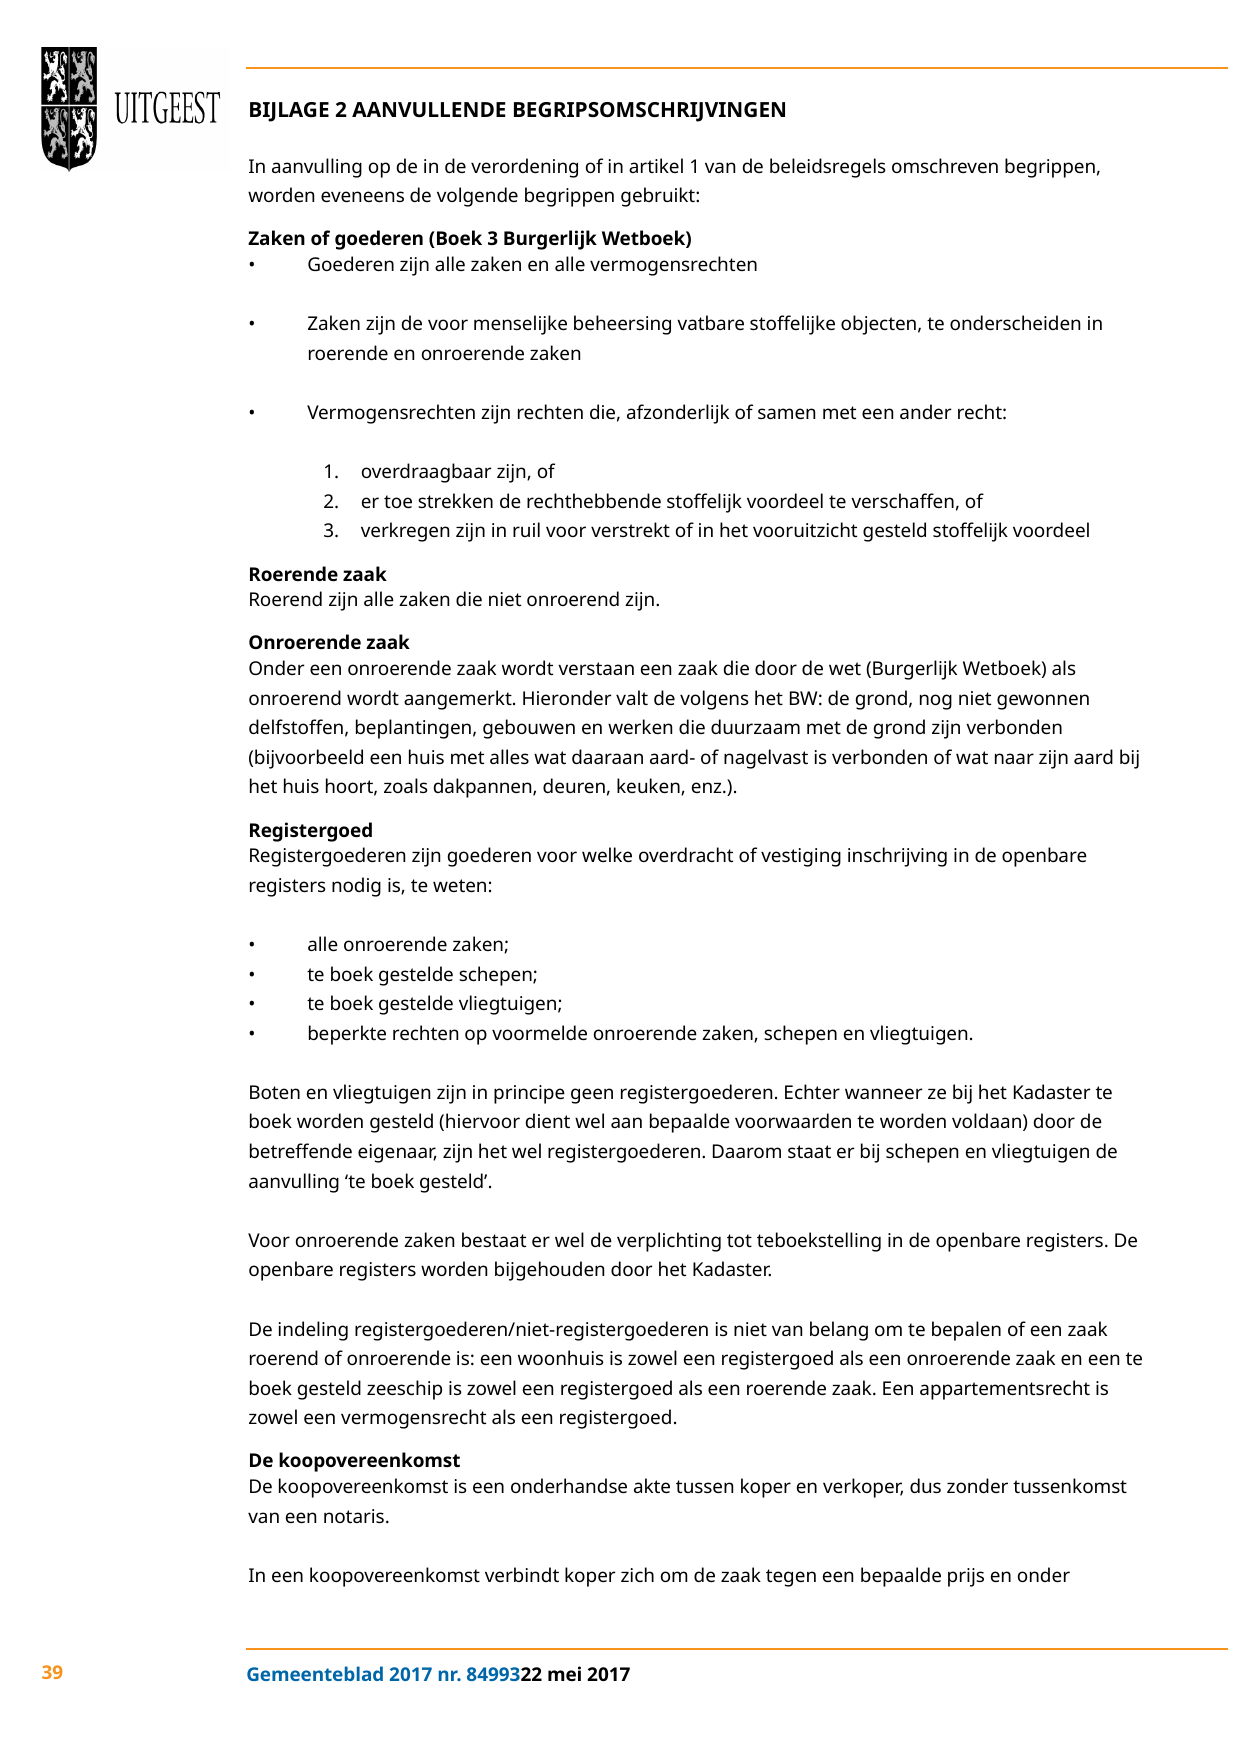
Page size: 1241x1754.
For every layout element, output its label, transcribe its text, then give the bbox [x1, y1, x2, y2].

text Roerende zaak [248, 561, 1152, 586]
text De koopovereenkomst [248, 1448, 1152, 1473]
list beperkte rechten op voormelde onroerende zaken, schepen en vliegtuigen. [248, 1020, 1152, 1046]
picture [41, 47, 231, 172]
text Zaken of goederen (Boek 3 Burgerlijk Wetboek) [248, 226, 1152, 251]
list Vermogensrechten zijn rechten die, afzonderlijk of samen met een ander recht: [248, 399, 1152, 425]
list Zaken zijn de voor menselijke beheersing vatbare stoffelijke objecten, te onderscheiden in roerende en onroerende zaken [248, 311, 1152, 366]
text De indeling registergoederen/niet-registergoederen is niet van belang om te bepalen of een zaak roerend of onroerende is: een woonhuis is zowel een registergoed als een onroerende zaak en een te boek gesteld zeeschip is zowel een registergoed als een roerende zaak. Een appartementsrecht is zowel een vermogensrecht als een registergoed. [248, 1316, 1152, 1430]
list te boek gestelde schepen; [248, 961, 1152, 987]
text Boten en vliegtuigen zijn in principe geen registergoederen. Echter wanneer ze bij het Kadaster te boek worden gesteld (hiervoor dient wel aan bepaalde voorwaarden te worden voldaan) door de betreffende eigenaar, zijn het wel registergoederen. Daarom staat er bij schepen en vliegtuigen de aanvulling ‘te boek gesteld’. [248, 1079, 1152, 1194]
text Registergoed [248, 817, 1152, 842]
text In een koopovereenkomst verbindt koper zich om de zaak tegen een bepaalde prijs en onder [248, 1562, 1152, 1588]
text Registergoederen zijn goederen voor welke overdracht of vestiging inschrijving in de openbare registers nodig is, te weten: [248, 842, 1152, 898]
text Voor onroerende zaken bestaat er wel de verplichting tot teboekstelling in de openbare registers. De openbare registers worden bijgehouden door het Kadaster. [248, 1227, 1152, 1282]
list alle onroerende zaken; [248, 931, 1152, 957]
list te boek gestelde vliegtuigen; [248, 990, 1152, 1016]
text De koopovereenkomst is een onderhandse akte tussen koper en verkoper, dus zonder tussenkomst van een notaris. [248, 1473, 1152, 1529]
list overdraagbaar zijn, of [323, 458, 1152, 484]
text In aanvulling op de in de verordening of in artikel 1 van de beleidsregels omschreven begrippen, worden eveneens de volgende begrippen gebruikt: [248, 153, 1152, 208]
text BIJLAGE 2 AANVULLENDE BEGRIPSOMSCHRIJVINGEN [248, 95, 1152, 123]
list er toe strekken de rechthebbende stoffelijk voordeel te verschaffen, of [323, 488, 1152, 514]
text Roerend zijn alle zaken die niet onroerend zijn. [248, 586, 1152, 612]
text Onder een onroerende zaak wordt verstaan een zaak die door de wet (Burgerlijk Wetboek) als onroerend wordt aangemerkt. Hieronder valt de volgens het BW: de grond, nog niet gewonnen delfstoffen, beplantingen, gebouwen en werken die duurzaam met de grond zijn verbonden (bijvoorbeeld een huis met alles wat daaraan aard- of nagelvast is verbonden of wat naar zijn aard bij het huis hoort, zoals dakpannen, deuren, keuken, enz.). [248, 655, 1152, 799]
list verkregen zijn in ruil voor verstrekt of in het vooruitzicht gesteld stoffelijk voordeel [323, 518, 1152, 543]
text Onroerende zaak [248, 629, 1152, 655]
list Goederen zijn alle zaken en alle vermogensrechten [248, 251, 1152, 277]
